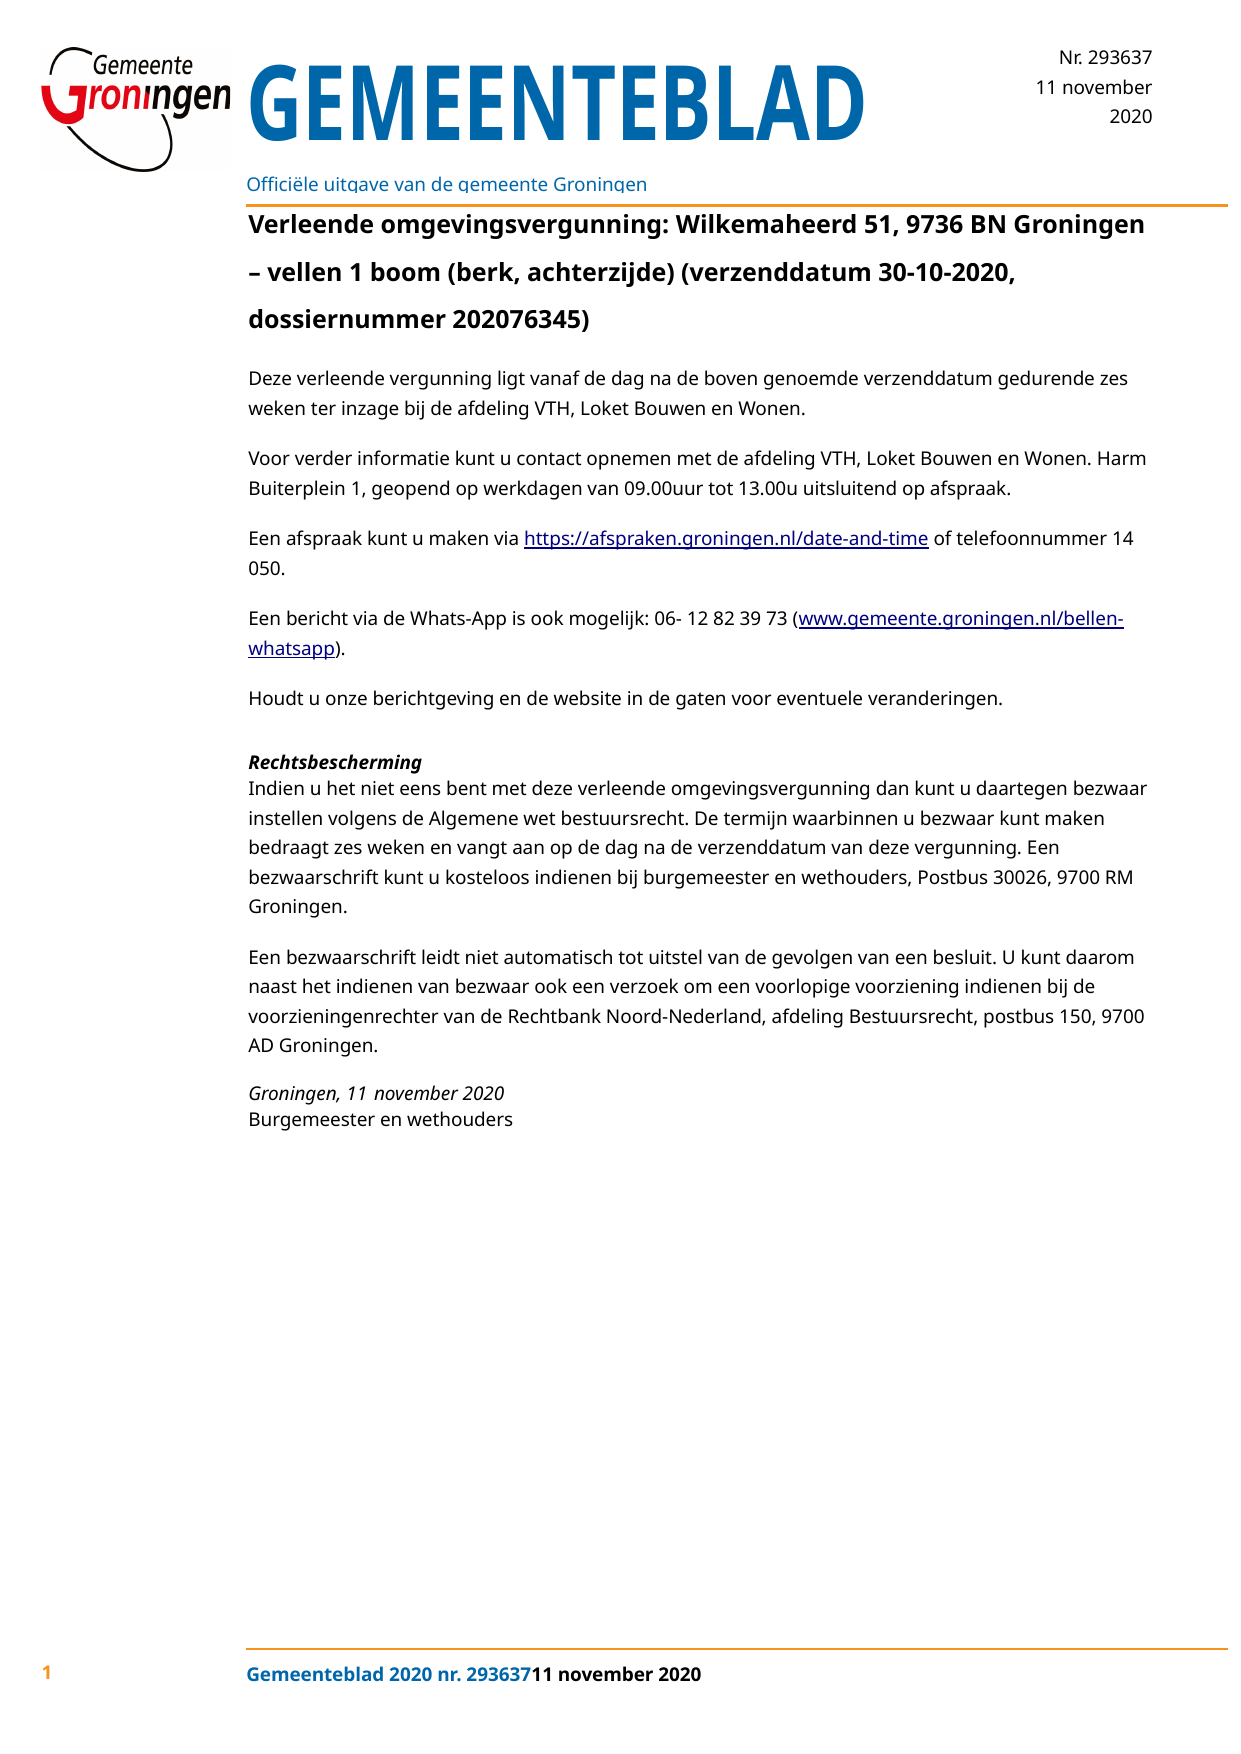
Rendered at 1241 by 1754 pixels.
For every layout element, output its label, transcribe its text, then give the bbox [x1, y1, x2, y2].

text Burgemeester en wethouders [248, 1106, 1152, 1132]
text Een bericht via de Whats-App is ook mogelijk: 06- 12 82 39 73 (www.gemeente.groningen.nl/bellen-whatsapp). [248, 606, 1152, 661]
text Rechtsbescherming [248, 749, 1152, 775]
text Houdt u onze berichtgeving en de website in de gaten voor eventuele veranderingen. [248, 686, 1152, 711]
picture [41, 47, 231, 172]
text Een afspraak kunt u maken via https://afspraken.groningen.nl/date-and-time of telefoonnummer 14 050. [248, 526, 1152, 581]
text Deze verleende vergunning ligt vanaf de dag na de boven genoemde verzenddatum gedurende zes weken ter inzage bij de afdeling VTH, Loket Bouwen en Wonen. [248, 366, 1152, 421]
text Groningen, 11 november 2020 [248, 1081, 1152, 1106]
text Indien u het niet eens bent met deze verleende omgevingsvergunning dan kunt u daartegen bezwaar instellen volgens de Algemene wet bestuursrecht. De termijn waarbinnen u bezwaar kunt maken bedraagt zes weken en vangt aan op de dag na de verzenddatum van deze vergunning. Een bezwaarschrift kunt u kosteloos indienen bij burgemeester en wethouders, Postbus 30026, 9700 RM Groningen. [248, 775, 1152, 919]
text Voor verder informatie kunt u contact opnemen met de afdeling VTH, Loket Bouwen en Wonen. Harm Buiterplein 1, geopend op werkdagen van 09.00uur tot 13.00u uitsluitend op afspraak. [248, 446, 1152, 501]
text Een bezwaarschrift leidt niet automatisch tot uitstel van de gevolgen van een besluit. U kunt daarom naast het indienen van bezwaar ook een verzoek om een voorlopige voorziening indienen bij de voorzieningenrechter van de Rechtbank Noord-Nederland, afdeling Bestuursrecht, postbus 150, 9700 AD Groningen. [248, 944, 1152, 1058]
text Verleende omgevingsvergunning: Wilkemaheerd 51, 9736 BN Groningen – vellen 1 boom (berk, achterzijde) (verzenddatum 30-10-2020, dossiernummer 202076345) [248, 207, 1152, 336]
